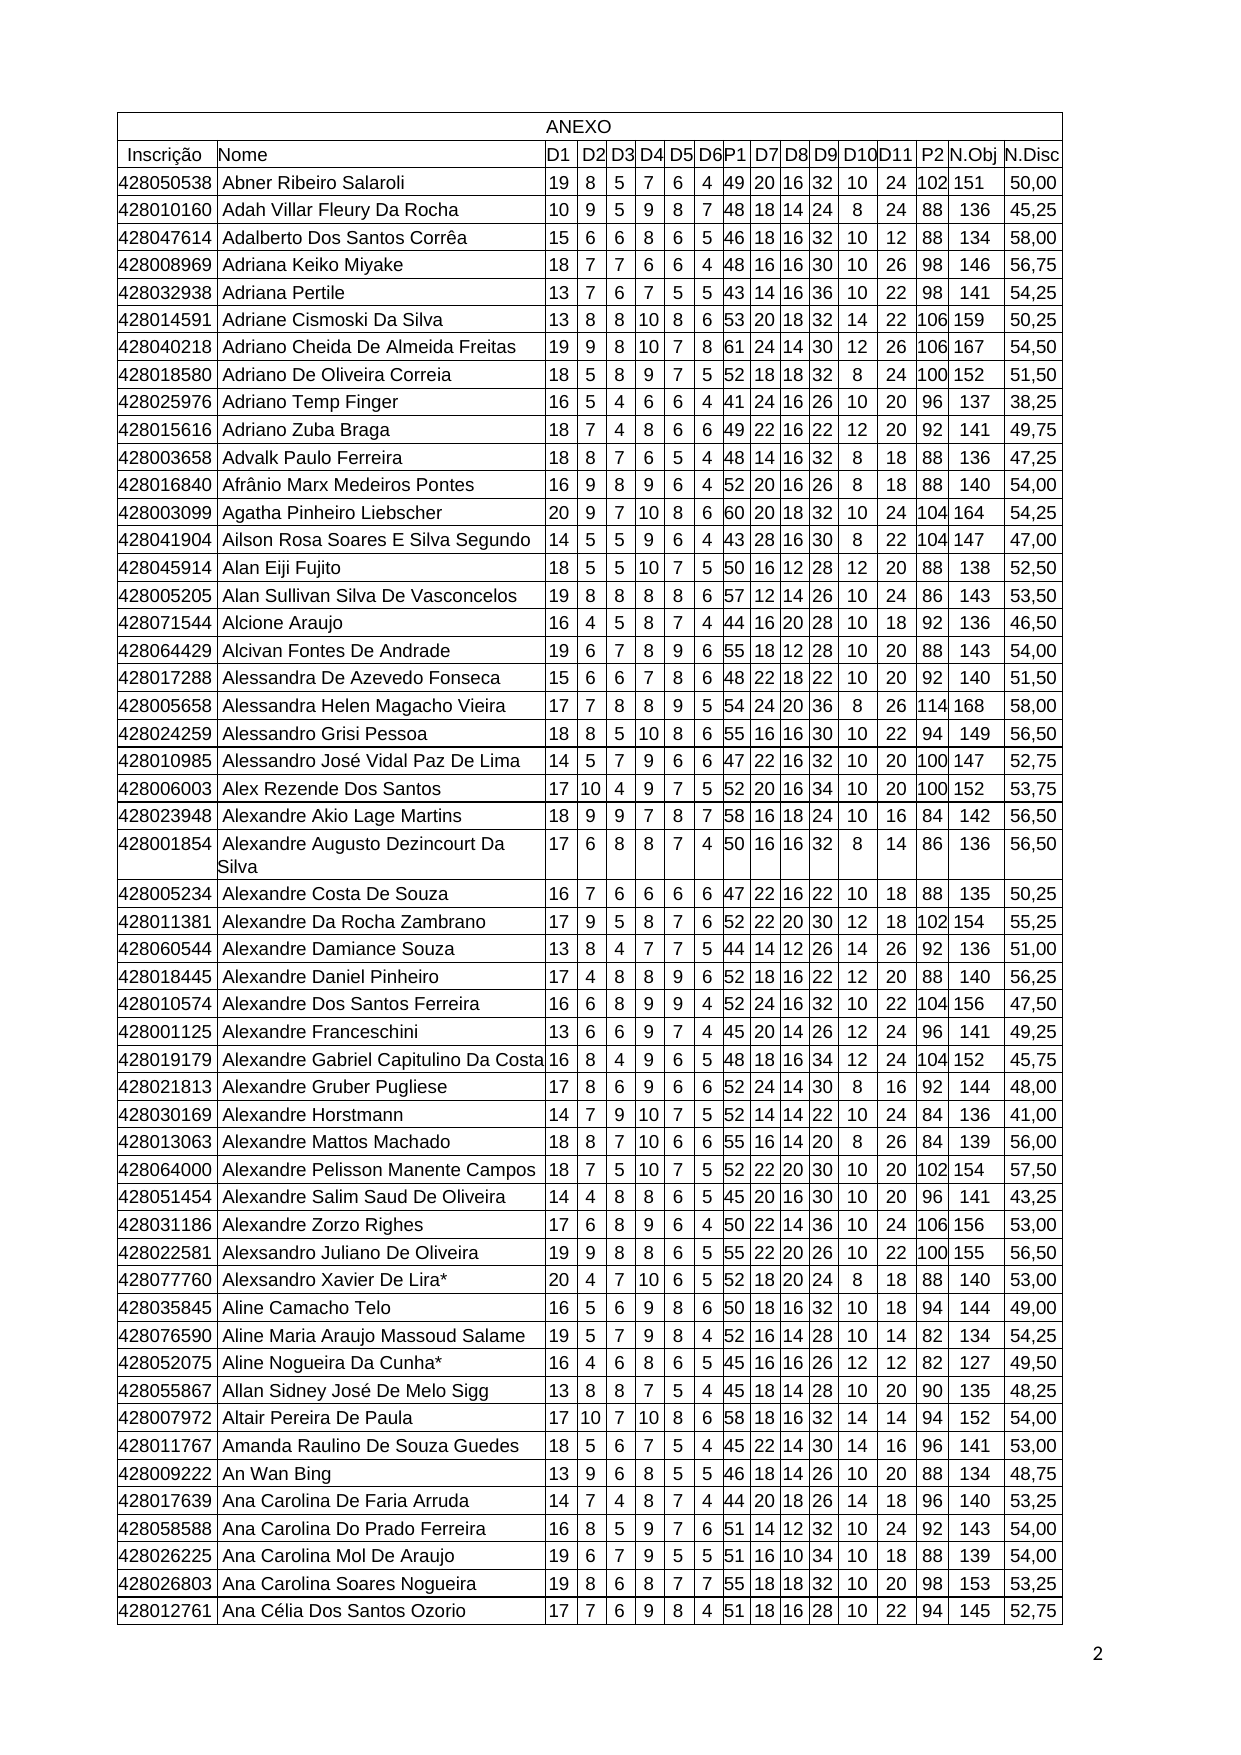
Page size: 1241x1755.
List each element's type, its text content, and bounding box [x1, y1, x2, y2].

table_cell 18 [546, 416, 577, 443]
table_cell Adriano Temp Finger [218, 389, 545, 415]
table_cell 136 [949, 609, 1004, 636]
table_cell 6 [695, 1128, 723, 1155]
table_cell 20 [878, 554, 916, 581]
table_cell 8 [839, 830, 877, 879]
table_cell Alessandra De Azevedo Fonseca [218, 664, 545, 691]
table_cell 4 [607, 416, 635, 443]
table_cell 8 [695, 333, 723, 360]
table_cell 94 [917, 1598, 948, 1624]
table_cell 20 [878, 775, 916, 801]
table_cell 6 [665, 880, 694, 907]
table_cell 88 [917, 1460, 948, 1486]
table_cell 156 [949, 990, 1004, 1017]
table_cell 10 [839, 664, 877, 691]
table_cell 168 [949, 692, 1004, 719]
table_cell 6 [607, 1294, 635, 1321]
table_cell 47 [724, 880, 750, 907]
table_cell 48,75 [1005, 1460, 1062, 1486]
table_cell 8 [665, 306, 694, 332]
table_cell 57 [724, 582, 750, 608]
table_cell 54,00 [1005, 1542, 1062, 1569]
table_cell 140 [949, 963, 1004, 989]
table_cell Advalk Paulo Ferreira [218, 444, 545, 470]
table_cell 7 [636, 1377, 664, 1403]
table_cell Alexandre Gruber Pugliese [218, 1073, 545, 1100]
table_cell 145 [949, 1598, 1004, 1624]
table_cell 8 [578, 1073, 606, 1100]
table_cell 7 [607, 1128, 635, 1155]
table_cell 149 [949, 720, 1004, 746]
table_cell 96 [917, 1018, 948, 1044]
table_cell 4 [695, 1322, 723, 1348]
table_cell 7 [578, 251, 606, 278]
table_cell 152 [949, 1404, 1004, 1431]
table_cell 428010160 [118, 196, 217, 222]
table_cell 58,00 [1005, 692, 1062, 719]
table_cell 102 [917, 1156, 948, 1182]
table_cell 19 [546, 333, 577, 360]
table_cell 18 [781, 1487, 809, 1514]
table_cell 20 [751, 1018, 780, 1044]
table_cell D6 [695, 141, 723, 167]
table_cell 30 [810, 720, 838, 746]
table_cell 88 [917, 554, 948, 581]
table_cell 8 [607, 692, 635, 719]
table_cell 52 [724, 1101, 750, 1127]
table_cell 144 [949, 1294, 1004, 1321]
table_cell 32 [810, 361, 838, 387]
table_cell 92 [917, 1073, 948, 1100]
table_cell 4 [578, 1266, 606, 1293]
table_cell 17 [546, 775, 577, 801]
table_cell 16 [751, 554, 780, 581]
table_cell 6 [665, 526, 694, 553]
table_cell 5 [607, 196, 635, 222]
table_cell 45 [724, 1184, 750, 1210]
table_cell 7 [607, 444, 635, 470]
table_cell 32 [810, 1294, 838, 1321]
table_cell 12 [781, 637, 809, 663]
table_cell 18 [546, 1156, 577, 1182]
table_cell 19 [546, 168, 577, 195]
table_cell 9 [636, 1542, 664, 1569]
table_cell 139 [949, 1542, 1004, 1569]
table_cell 6 [607, 279, 635, 305]
table_cell 20 [878, 1460, 916, 1486]
table_cell 428024259 [118, 720, 217, 746]
table_cell An Wan Bing [218, 1460, 545, 1486]
table_cell Alexandre Da Rocha Zambrano [218, 908, 545, 934]
table_cell 428012761 [118, 1598, 217, 1624]
table_cell 10 [636, 554, 664, 581]
table_cell 18 [878, 1487, 916, 1514]
table_cell 10 [839, 1598, 877, 1624]
table_cell 10 [839, 1156, 877, 1182]
table_cell 5 [607, 908, 635, 934]
table_cell 14 [781, 1377, 809, 1403]
table_cell 52 [724, 963, 750, 989]
table_cell Allan Sidney José De Melo Sigg [218, 1377, 545, 1403]
table_cell 428005205 [118, 582, 217, 608]
table_cell D9 [810, 141, 838, 167]
table_cell 135 [949, 1377, 1004, 1403]
table_cell 4 [695, 1018, 723, 1044]
table_cell 16 [751, 1349, 780, 1376]
table_cell 9 [636, 1018, 664, 1044]
table_cell 88 [917, 880, 948, 907]
table_header ANEXO [546, 113, 1062, 140]
table_cell 53,00 [1005, 1211, 1062, 1238]
table_cell 45 [724, 1018, 750, 1044]
table_cell 5 [578, 554, 606, 581]
table_cell Alexandre Damiance Souza [218, 935, 545, 962]
table_cell 136 [949, 830, 1004, 879]
table_cell 50 [724, 1211, 750, 1238]
table_cell 44 [724, 935, 750, 962]
table_cell 30 [810, 1432, 838, 1458]
table_cell 102 [917, 168, 948, 195]
table_cell 428005658 [118, 692, 217, 719]
table_cell Ailson Rosa Soares E Silva Segundo [218, 526, 545, 553]
table_cell 50,25 [1005, 880, 1062, 907]
table_cell 4 [695, 1487, 723, 1514]
table_cell 12 [878, 224, 916, 250]
table_cell 28 [810, 1377, 838, 1403]
table_cell 136 [949, 444, 1004, 470]
table_cell 88 [917, 444, 948, 470]
table_cell 24 [810, 1266, 838, 1293]
table_cell 26 [878, 935, 916, 962]
table_cell 12 [781, 554, 809, 581]
table_cell 7 [695, 803, 723, 829]
table_cell D3 [607, 141, 635, 167]
table_cell 6 [695, 416, 723, 443]
table_cell 4 [695, 444, 723, 470]
table_cell 16 [751, 720, 780, 746]
table_cell 5 [665, 1460, 694, 1486]
table_cell 152 [949, 775, 1004, 801]
table_cell 22 [810, 880, 838, 907]
table_cell 16 [781, 1294, 809, 1321]
table_cell 52,75 [1005, 748, 1062, 774]
table_header [118, 113, 546, 140]
table_cell 8 [839, 692, 877, 719]
table_cell 7 [665, 1101, 694, 1127]
table_cell 8 [578, 1377, 606, 1403]
table_cell 45 [724, 1377, 750, 1403]
table_cell 8 [665, 664, 694, 691]
table_cell 14 [546, 1101, 577, 1127]
table_cell 7 [665, 908, 694, 934]
table_cell 16 [781, 251, 809, 278]
table_cell 7 [578, 1156, 606, 1182]
table_cell 18 [751, 1404, 780, 1431]
table_cell 102 [917, 908, 948, 934]
table_cell 26 [810, 1460, 838, 1486]
table_cell 30 [810, 1156, 838, 1182]
table_cell 55 [724, 1570, 750, 1596]
table_cell 6 [578, 1211, 606, 1238]
table_cell 8 [636, 224, 664, 250]
table_cell 140 [949, 471, 1004, 498]
table_cell 14 [781, 1460, 809, 1486]
table_cell 5 [578, 389, 606, 415]
table_cell Alexsandro Juliano De Oliveira [218, 1239, 545, 1265]
table_cell 48 [724, 196, 750, 222]
table_cell 8 [578, 720, 606, 746]
table_cell 5 [695, 775, 723, 801]
table_cell 32 [810, 830, 838, 879]
table_cell 14 [781, 1128, 809, 1155]
table_cell 8 [607, 1211, 635, 1238]
table_cell 8 [607, 333, 635, 360]
table_cell 428071544 [118, 609, 217, 636]
table_cell 16 [781, 1184, 809, 1210]
table_cell 9 [636, 990, 664, 1017]
table_cell Alexandre Horstmann [218, 1101, 545, 1127]
table_cell 5 [607, 168, 635, 195]
table_cell 7 [636, 935, 664, 962]
table_cell 20 [751, 471, 780, 498]
table_cell 5 [695, 1046, 723, 1072]
table_cell 14 [751, 279, 780, 305]
table_cell 55 [724, 1128, 750, 1155]
table_cell 9 [665, 963, 694, 989]
table_cell 26 [810, 582, 838, 608]
table_cell D4 [636, 141, 664, 167]
table_cell 10 [839, 990, 877, 1017]
table_cell 24 [878, 582, 916, 608]
table_cell 16 [751, 1542, 780, 1569]
table_cell Ana Carolina Mol De Araujo [218, 1542, 545, 1569]
table_cell 8 [636, 908, 664, 934]
table_cell 22 [810, 416, 838, 443]
table_cell 141 [949, 1184, 1004, 1210]
table_cell 8 [607, 963, 635, 989]
table_cell 134 [949, 224, 1004, 250]
table_cell 12 [839, 963, 877, 989]
table_cell 36 [810, 692, 838, 719]
table_cell 6 [665, 224, 694, 250]
table_cell 4 [695, 1211, 723, 1238]
table_cell 14 [546, 1487, 577, 1514]
table_cell Afrânio Marx Medeiros Pontes [218, 471, 545, 498]
table_cell 10 [636, 1156, 664, 1182]
table_cell 5 [578, 361, 606, 387]
table_cell 18 [781, 361, 809, 387]
table_cell 20 [751, 168, 780, 195]
table_cell 49,50 [1005, 1349, 1062, 1376]
table_cell 53,00 [1005, 1266, 1062, 1293]
table_cell 10 [839, 1294, 877, 1321]
table_cell 7 [636, 1432, 664, 1458]
table_cell 16 [751, 830, 780, 879]
table_cell 51,50 [1005, 664, 1062, 691]
table_cell 52,50 [1005, 554, 1062, 581]
table_cell 6 [695, 880, 723, 907]
table_cell 52 [724, 1322, 750, 1348]
table_cell 8 [839, 1128, 877, 1155]
table_cell 8 [839, 526, 877, 553]
table_cell 147 [949, 748, 1004, 774]
table_cell 6 [607, 1073, 635, 1100]
table_cell 154 [949, 908, 1004, 934]
table_cell 18 [878, 908, 916, 934]
table_cell 6 [607, 880, 635, 907]
table_cell 10 [636, 499, 664, 525]
table_cell 8 [578, 1570, 606, 1596]
table_cell 24 [751, 389, 780, 415]
table_cell Alexandre Costa De Souza [218, 880, 545, 907]
table_cell 20 [781, 609, 809, 636]
table_cell 86 [917, 830, 948, 879]
table_cell 82 [917, 1322, 948, 1348]
table_cell 8 [636, 609, 664, 636]
table_cell 34 [810, 1046, 838, 1072]
table_cell 6 [695, 1073, 723, 1100]
table_cell 428008969 [118, 251, 217, 278]
table_cell 96 [917, 1432, 948, 1458]
table_cell 6 [695, 306, 723, 332]
table_cell 12 [839, 1046, 877, 1072]
table_cell 16 [546, 389, 577, 415]
table_cell 5 [665, 444, 694, 470]
table_cell 428051454 [118, 1184, 217, 1210]
table_cell 26 [810, 1487, 838, 1514]
table_cell 8 [839, 361, 877, 387]
table_cell 7 [665, 1515, 694, 1541]
table_cell 24 [878, 1101, 916, 1127]
table_cell 54,50 [1005, 333, 1062, 360]
table_cell 6 [665, 168, 694, 195]
table_cell Alessandro José Vidal Paz De Lima [218, 748, 545, 774]
table_cell 18 [878, 880, 916, 907]
table_cell 5 [695, 554, 723, 581]
table_cell 22 [751, 908, 780, 934]
table_cell 10 [839, 803, 877, 829]
table_cell 51,00 [1005, 935, 1062, 962]
table_cell 127 [949, 1349, 1004, 1376]
table_cell 22 [878, 1239, 916, 1265]
table_cell 16 [781, 748, 809, 774]
table_cell 146 [949, 251, 1004, 278]
table_cell 56,50 [1005, 830, 1062, 879]
table_cell 16 [878, 1073, 916, 1100]
table_cell 52 [724, 1073, 750, 1100]
table_cell 20 [878, 389, 916, 415]
table_cell 14 [839, 1487, 877, 1514]
table_cell 18 [781, 306, 809, 332]
table_cell 44 [724, 1487, 750, 1514]
table_cell 141 [949, 1018, 1004, 1044]
table_cell Amanda Raulino De Souza Guedes [218, 1432, 545, 1458]
table_cell 26 [878, 1128, 916, 1155]
table_cell 6 [665, 1184, 694, 1210]
table_cell 24 [878, 168, 916, 195]
table_cell 18 [751, 1046, 780, 1072]
table_cell 7 [665, 1570, 694, 1596]
table_cell 18 [751, 1294, 780, 1321]
table_cell 82 [917, 1349, 948, 1376]
table_cell Adriana Keiko Miyake [218, 251, 545, 278]
table_cell 22 [751, 748, 780, 774]
table_cell 6 [695, 499, 723, 525]
table_cell 4 [695, 1377, 723, 1403]
table_cell 428050538 [118, 168, 217, 195]
table_cell 4 [695, 471, 723, 498]
table_cell 428077760 [118, 1266, 217, 1293]
table_cell 5 [578, 526, 606, 553]
table_cell 9 [665, 692, 694, 719]
table_cell Alexandre Dos Santos Ferreira [218, 990, 545, 1017]
table_cell 428047614 [118, 224, 217, 250]
table_cell 14 [781, 1432, 809, 1458]
table_cell 46,50 [1005, 609, 1062, 636]
table_cell 18 [878, 1294, 916, 1321]
table_cell 7 [607, 637, 635, 663]
table_cell 16 [781, 1349, 809, 1376]
table_cell 5 [665, 1542, 694, 1569]
table_cell 20 [878, 664, 916, 691]
table_cell 4 [695, 389, 723, 415]
table_cell 6 [665, 748, 694, 774]
table_cell D1 [546, 141, 577, 167]
table_cell Altair Pereira De Paula [218, 1404, 545, 1431]
table_cell 6 [665, 1073, 694, 1100]
table_cell Alexandre Gabriel Capitulino Da Costa [218, 1046, 545, 1072]
table_cell 48 [724, 251, 750, 278]
table_cell 7 [665, 1156, 694, 1182]
table_cell 22 [751, 1211, 780, 1238]
table_cell 12 [878, 1349, 916, 1376]
table_cell 7 [578, 1101, 606, 1127]
table_cell 54,00 [1005, 637, 1062, 663]
table_cell 50 [724, 830, 750, 879]
table_cell 30 [810, 333, 838, 360]
table_cell 5 [695, 1101, 723, 1127]
table_cell 18 [781, 1570, 809, 1596]
table_cell 30 [810, 1073, 838, 1100]
table_cell 152 [949, 361, 1004, 387]
table_cell 13 [546, 306, 577, 332]
table_cell 10 [636, 306, 664, 332]
table_cell 6 [665, 1046, 694, 1072]
table_cell 20 [878, 963, 916, 989]
table_cell 8 [665, 196, 694, 222]
table_cell 51,50 [1005, 361, 1062, 387]
table_cell 5 [607, 609, 635, 636]
table_cell 55,25 [1005, 908, 1062, 934]
table_cell 17 [546, 1404, 577, 1431]
table_cell 8 [636, 1487, 664, 1514]
table_cell 18 [878, 609, 916, 636]
table_cell 16 [781, 830, 809, 879]
table_cell D11 [878, 141, 916, 167]
table_cell 428013063 [118, 1128, 217, 1155]
table_cell 10 [578, 1404, 606, 1431]
table_cell 88 [917, 196, 948, 222]
table_cell 48,25 [1005, 1377, 1062, 1403]
table_cell 53,25 [1005, 1487, 1062, 1514]
table_cell 14 [546, 748, 577, 774]
table_cell 16 [751, 609, 780, 636]
table_cell 14 [839, 306, 877, 332]
table_cell 51 [724, 1598, 750, 1624]
table_cell 4 [695, 168, 723, 195]
table_cell 7 [636, 664, 664, 691]
table_cell 90 [917, 1377, 948, 1403]
table_cell D7 [751, 141, 780, 167]
table_cell 8 [578, 1515, 606, 1541]
table_cell 6 [665, 1349, 694, 1376]
table_cell 18 [878, 1266, 916, 1293]
table_cell 8 [839, 1266, 877, 1293]
table_cell 6 [695, 963, 723, 989]
table_cell 52 [724, 1266, 750, 1293]
table_cell 92 [917, 1515, 948, 1541]
table_cell 10 [839, 720, 877, 746]
table_cell 22 [810, 664, 838, 691]
table_cell 114 [917, 692, 948, 719]
table_cell 8 [636, 1239, 664, 1265]
table_cell 28 [810, 1322, 838, 1348]
table_cell 6 [665, 1266, 694, 1293]
table_cell 20 [878, 637, 916, 663]
table_cell 92 [917, 935, 948, 962]
table_cell 14 [781, 582, 809, 608]
table_cell 24 [810, 196, 838, 222]
table_cell Aline Camacho Telo [218, 1294, 545, 1321]
table_cell 45,25 [1005, 196, 1062, 222]
table_cell 5 [578, 1322, 606, 1348]
table_cell D2 [578, 141, 606, 167]
table_cell 14 [781, 1073, 809, 1100]
table_cell 18 [878, 471, 916, 498]
table_cell 16 [878, 803, 916, 829]
table_cell Adalberto Dos Santos Corrêa [218, 224, 545, 250]
table_cell 10 [781, 1542, 809, 1569]
table_cell 32 [810, 168, 838, 195]
table_cell 18 [546, 1128, 577, 1155]
table_cell 88 [917, 224, 948, 250]
table_cell 20 [546, 1266, 577, 1293]
table_cell 54,00 [1005, 471, 1062, 498]
table_cell 41,00 [1005, 1101, 1062, 1127]
table_cell 20 [546, 499, 577, 525]
table_cell 143 [949, 637, 1004, 663]
table_cell 26 [878, 333, 916, 360]
table_cell Abner Ribeiro Salaroli [218, 168, 545, 195]
table_cell 16 [751, 1322, 780, 1348]
table_cell 9 [636, 1073, 664, 1100]
table_cell 141 [949, 279, 1004, 305]
table_cell 45 [724, 1349, 750, 1376]
table_cell 4 [607, 935, 635, 962]
table_cell 143 [949, 582, 1004, 608]
table_cell 98 [917, 279, 948, 305]
table_cell 18 [751, 361, 780, 387]
table_cell 50 [724, 1294, 750, 1321]
table_cell 43 [724, 279, 750, 305]
table_cell Alex Rezende Dos Santos [218, 775, 545, 801]
table_cell Alexandre Daniel Pinheiro [218, 963, 545, 989]
table_cell 6 [607, 224, 635, 250]
table_cell 153 [949, 1570, 1004, 1596]
table_cell 4 [607, 775, 635, 801]
table_cell 428026803 [118, 1570, 217, 1596]
table_cell 428017288 [118, 664, 217, 691]
table_cell 9 [578, 471, 606, 498]
table_cell 7 [578, 416, 606, 443]
table_cell 17 [546, 830, 577, 879]
table_cell Aline Maria Araujo Massoud Salame [218, 1322, 545, 1348]
table_cell Ana Carolina Do Prado Ferreira [218, 1515, 545, 1541]
table_cell 4 [695, 1432, 723, 1458]
table_cell 428031186 [118, 1211, 217, 1238]
table_cell 8 [607, 1184, 635, 1210]
table_cell 10 [636, 1128, 664, 1155]
table_cell 106 [917, 333, 948, 360]
table_cell 8 [636, 637, 664, 663]
table_cell 8 [607, 471, 635, 498]
table_cell 16 [781, 444, 809, 470]
table_cell 24 [751, 692, 780, 719]
table_cell 52 [724, 775, 750, 801]
table_cell 8 [665, 1404, 694, 1431]
table_cell Alcione Araujo [218, 609, 545, 636]
table_cell 5 [607, 554, 635, 581]
table_cell 428076590 [118, 1322, 217, 1348]
table_cell 26 [810, 1018, 838, 1044]
table_cell 7 [578, 1598, 606, 1624]
table_cell 5 [607, 526, 635, 553]
table_cell 13 [546, 1460, 577, 1486]
table_cell 8 [636, 1184, 664, 1210]
table_cell 6 [695, 582, 723, 608]
table_cell 8 [607, 1377, 635, 1403]
table_cell 14 [781, 1211, 809, 1238]
table_cell 18 [751, 637, 780, 663]
table_cell 8 [636, 1570, 664, 1596]
table_cell 18 [546, 554, 577, 581]
table_cell 10 [839, 389, 877, 415]
table_cell 28 [810, 637, 838, 663]
table_cell 5 [578, 1294, 606, 1321]
table_cell 14 [781, 196, 809, 222]
table_cell 7 [665, 361, 694, 387]
table_cell 18 [751, 963, 780, 989]
table_cell 10 [839, 1570, 877, 1596]
table_cell 6 [695, 720, 723, 746]
table_cell 7 [607, 499, 635, 525]
table_cell 16 [781, 416, 809, 443]
table_cell 16 [546, 880, 577, 907]
table_cell 17 [546, 908, 577, 934]
table_cell 10 [839, 775, 877, 801]
table_cell 55 [724, 720, 750, 746]
table_cell 151 [949, 168, 1004, 195]
table_cell 47,00 [1005, 526, 1062, 553]
table_cell 428003658 [118, 444, 217, 470]
table_cell 9 [636, 526, 664, 553]
table_cell 45 [724, 1432, 750, 1458]
table_cell 12 [839, 554, 877, 581]
table_cell 26 [810, 1239, 838, 1265]
table_cell 92 [917, 664, 948, 691]
table_cell 22 [751, 1156, 780, 1182]
table_cell 5 [695, 224, 723, 250]
table_cell 6 [665, 389, 694, 415]
table_cell 7 [665, 333, 694, 360]
table_cell 20 [751, 306, 780, 332]
table_cell 19 [546, 1322, 577, 1348]
table_cell 5 [665, 279, 694, 305]
table_cell 56,50 [1005, 1239, 1062, 1265]
table_cell 7 [665, 775, 694, 801]
table_cell 6 [695, 1515, 723, 1541]
table_cell Adriano Cheida De Almeida Freitas [218, 333, 545, 360]
table_cell 45,75 [1005, 1046, 1062, 1072]
table_cell Adriano De Oliveira Correia [218, 361, 545, 387]
table_cell 13 [546, 1018, 577, 1044]
table_cell 428041904 [118, 526, 217, 553]
table_cell Alexsandro Xavier De Lira* [218, 1266, 545, 1293]
table_cell 5 [695, 279, 723, 305]
table_cell 60 [724, 499, 750, 525]
table_cell 17 [546, 1073, 577, 1100]
table_cell 5 [695, 935, 723, 962]
table_cell 8 [839, 471, 877, 498]
table_cell 140 [949, 1266, 1004, 1293]
table_cell 100 [917, 1239, 948, 1265]
table_cell 8 [665, 1598, 694, 1624]
table_cell 14 [781, 1018, 809, 1044]
table_cell 8 [636, 1349, 664, 1376]
table_cell 428003099 [118, 499, 217, 525]
table_cell 32 [810, 990, 838, 1017]
table_cell 428060544 [118, 935, 217, 962]
table_cell 20 [878, 1156, 916, 1182]
table_cell 52 [724, 908, 750, 934]
table_cell 32 [810, 748, 838, 774]
table_cell 6 [607, 1460, 635, 1486]
table_cell 8 [607, 306, 635, 332]
table_cell 10 [839, 1211, 877, 1238]
table_cell 13 [546, 279, 577, 305]
table_cell 156 [949, 1211, 1004, 1238]
table_cell Alan Sullivan Silva De Vasconcelos [218, 582, 545, 608]
table_cell P2 [917, 141, 948, 167]
table_cell 4 [695, 830, 723, 879]
table_cell 428064000 [118, 1156, 217, 1182]
table_cell 6 [578, 637, 606, 663]
table_cell 14 [781, 333, 809, 360]
table_cell 428011767 [118, 1432, 217, 1458]
table_cell 24 [878, 1211, 916, 1238]
table_cell 6 [665, 416, 694, 443]
table_cell 154 [949, 1156, 1004, 1182]
table_cell 50,25 [1005, 306, 1062, 332]
table_cell 428025976 [118, 389, 217, 415]
table_cell 428014591 [118, 306, 217, 332]
table_cell 6 [695, 664, 723, 691]
table_cell 8 [636, 416, 664, 443]
table_cell 4 [607, 1487, 635, 1514]
table_cell 16 [546, 1349, 577, 1376]
table_cell 18 [546, 361, 577, 387]
table_cell 18 [878, 444, 916, 470]
table_cell 32 [810, 1404, 838, 1431]
table_cell 52 [724, 1156, 750, 1182]
table_cell 10 [636, 720, 664, 746]
table_cell 14 [839, 935, 877, 962]
table_cell 428021813 [118, 1073, 217, 1100]
table_cell 4 [607, 389, 635, 415]
table_cell 56,50 [1005, 720, 1062, 746]
table_cell 104 [917, 1046, 948, 1072]
table_cell 10 [636, 1101, 664, 1127]
table_cell 10 [546, 196, 577, 222]
table_cell 28 [810, 554, 838, 581]
table_cell 96 [917, 1184, 948, 1210]
table_cell 428011381 [118, 908, 217, 934]
table_cell 428055867 [118, 1377, 217, 1403]
table_cell 18 [751, 196, 780, 222]
table_cell 88 [917, 637, 948, 663]
table_cell 54 [724, 692, 750, 719]
table_cell 5 [695, 1266, 723, 1293]
table_cell 5 [578, 748, 606, 774]
table_cell 9 [636, 471, 664, 498]
table_cell 5 [607, 720, 635, 746]
table_cell 5 [695, 1542, 723, 1569]
table_cell 16 [781, 389, 809, 415]
table_cell 6 [665, 471, 694, 498]
table_cell 84 [917, 1128, 948, 1155]
table_cell 20 [878, 1570, 916, 1596]
table_cell 6 [665, 1211, 694, 1238]
table_cell 24 [878, 1515, 916, 1541]
table_cell 26 [878, 692, 916, 719]
table_cell 18 [751, 1460, 780, 1486]
table_cell 8 [578, 306, 606, 332]
table_cell 428016840 [118, 471, 217, 498]
table_cell 16 [781, 224, 809, 250]
table_cell 10 [839, 1184, 877, 1210]
table_cell 53 [724, 306, 750, 332]
table_cell 10 [839, 251, 877, 278]
table_cell 15 [546, 224, 577, 250]
table_cell 19 [546, 637, 577, 663]
table_cell 5 [607, 1515, 635, 1541]
table_cell 9 [636, 361, 664, 387]
table_cell 16 [781, 1046, 809, 1072]
table_cell 58 [724, 1404, 750, 1431]
table_cell 10 [839, 637, 877, 663]
table_cell 6 [665, 251, 694, 278]
table_cell 6 [607, 664, 635, 691]
table_cell 7 [607, 1542, 635, 1569]
table_cell 8 [839, 1073, 877, 1100]
table_cell 44 [724, 609, 750, 636]
table_cell 86 [917, 582, 948, 608]
table_cell 58 [724, 803, 750, 829]
table_cell 10 [839, 1542, 877, 1569]
table_cell 54,00 [1005, 1515, 1062, 1541]
table_cell 18 [751, 224, 780, 250]
table_cell 22 [878, 720, 916, 746]
table_cell 7 [665, 830, 694, 879]
table_cell 5 [695, 361, 723, 387]
table_cell 53,25 [1005, 1570, 1062, 1596]
table_cell 22 [810, 963, 838, 989]
table_cell 4 [578, 1184, 606, 1210]
table_cell Alexandre Pelisson Manente Campos [218, 1156, 545, 1182]
table_cell 9 [607, 1101, 635, 1127]
table_cell 16 [878, 1432, 916, 1458]
table_cell 26 [810, 935, 838, 962]
table_cell 5 [695, 692, 723, 719]
table_cell 8 [607, 582, 635, 608]
table_cell 4 [578, 609, 606, 636]
table_cell 9 [636, 1211, 664, 1238]
table_cell 56,00 [1005, 1128, 1062, 1155]
table_cell 6 [665, 1239, 694, 1265]
table_cell 18 [546, 444, 577, 470]
table_cell 32 [810, 444, 838, 470]
table_cell Adriane Cismoski Da Silva [218, 306, 545, 332]
table_cell 26 [810, 389, 838, 415]
table_cell 10 [839, 1515, 877, 1541]
table_cell 50 [724, 554, 750, 581]
table_cell 22 [751, 880, 780, 907]
table_cell 5 [695, 1349, 723, 1376]
table_cell 100 [917, 361, 948, 387]
table_cell 428032938 [118, 279, 217, 305]
table_cell 9 [578, 333, 606, 360]
table_cell Ana Carolina Soares Nogueira [218, 1570, 545, 1596]
table_cell 28 [810, 1598, 838, 1624]
table_cell 18 [546, 720, 577, 746]
table_cell 9 [636, 748, 664, 774]
table_cell 94 [917, 720, 948, 746]
table_cell 16 [546, 609, 577, 636]
table_cell 10 [636, 1266, 664, 1293]
table_cell 53,50 [1005, 582, 1062, 608]
table_cell 8 [839, 196, 877, 222]
table_cell 20 [878, 748, 916, 774]
table_cell 47 [724, 748, 750, 774]
table_cell 14 [546, 1184, 577, 1210]
table_cell 18 [781, 664, 809, 691]
table_cell 4 [695, 526, 723, 553]
table_cell 147 [949, 526, 1004, 553]
table_cell 4 [578, 1349, 606, 1376]
table_cell 16 [781, 279, 809, 305]
table_cell 8 [665, 1294, 694, 1321]
table_cell 24 [878, 196, 916, 222]
table_cell 56,25 [1005, 963, 1062, 989]
table_cell 159 [949, 306, 1004, 332]
table_cell Adriano Zuba Braga [218, 416, 545, 443]
table_cell 14 [751, 1515, 780, 1541]
table_cell 8 [665, 803, 694, 829]
table_cell 24 [751, 1073, 780, 1100]
table_cell 428045914 [118, 554, 217, 581]
table_cell 41 [724, 389, 750, 415]
table_cell 18 [781, 499, 809, 525]
table_cell 8 [578, 935, 606, 962]
table_cell 106 [917, 306, 948, 332]
table_cell 100 [917, 775, 948, 801]
table_cell 8 [578, 168, 606, 195]
table_cell 4 [695, 609, 723, 636]
table_cell 8 [665, 582, 694, 608]
table_cell N.Disc [1005, 141, 1062, 167]
table_cell 36 [810, 1211, 838, 1238]
table_cell 12 [839, 1349, 877, 1376]
table_cell 94 [917, 1404, 948, 1431]
table_cell 14 [839, 1432, 877, 1458]
table_cell 20 [751, 775, 780, 801]
table_cell 16 [546, 471, 577, 498]
table_cell 428015616 [118, 416, 217, 443]
table_cell 428009222 [118, 1460, 217, 1486]
table_cell 94 [917, 1294, 948, 1321]
table_cell 155 [949, 1239, 1004, 1265]
table_cell 18 [546, 1432, 577, 1458]
table_cell 10 [636, 333, 664, 360]
table_cell 18 [751, 1266, 780, 1293]
table_cell 428030169 [118, 1101, 217, 1127]
table_cell 428007972 [118, 1404, 217, 1431]
table_cell 19 [546, 1542, 577, 1569]
table_cell 46 [724, 224, 750, 250]
table_cell 5 [695, 1184, 723, 1210]
table_cell 10 [839, 1239, 877, 1265]
table_cell 20 [751, 1184, 780, 1210]
table_cell 9 [636, 196, 664, 222]
table_cell 8 [578, 582, 606, 608]
table_cell 10 [839, 1460, 877, 1486]
table_cell 49,75 [1005, 416, 1062, 443]
table_cell 104 [917, 990, 948, 1017]
table_cell 20 [781, 908, 809, 934]
table_cell 12 [839, 1018, 877, 1044]
table_cell 7 [578, 692, 606, 719]
table_cell 7 [636, 803, 664, 829]
table_cell 43 [724, 526, 750, 553]
table_cell 8 [636, 582, 664, 608]
table_cell 14 [878, 1404, 916, 1431]
table_cell 26 [810, 1349, 838, 1376]
table_cell Alexandre Augusto Dezincourt Da Silva [218, 830, 545, 879]
table_cell 9 [665, 990, 694, 1017]
table_cell 30 [810, 1184, 838, 1210]
table_cell 22 [810, 1101, 838, 1127]
table_cell 88 [917, 963, 948, 989]
table_cell D10 [839, 141, 877, 167]
table_cell 9 [578, 196, 606, 222]
table_cell 30 [810, 526, 838, 553]
table_cell 9 [578, 1239, 606, 1265]
table_cell 22 [751, 1239, 780, 1265]
table_cell 12 [751, 582, 780, 608]
table_cell Alexandre Franceschini [218, 1018, 545, 1044]
table_cell 36 [810, 279, 838, 305]
table_cell 51 [724, 1515, 750, 1541]
table_cell 24 [878, 499, 916, 525]
table_cell 56,75 [1005, 251, 1062, 278]
table_cell 10 [839, 279, 877, 305]
table_cell 7 [665, 935, 694, 962]
table_cell 7 [665, 554, 694, 581]
table_cell 9 [636, 1322, 664, 1348]
table_cell 7 [695, 196, 723, 222]
table_cell 20 [751, 1487, 780, 1514]
table_cell 18 [751, 1598, 780, 1624]
table_cell 8 [636, 830, 664, 879]
table_cell Alessandra Helen Magacho Vieira [218, 692, 545, 719]
table_cell 14 [878, 1322, 916, 1348]
table_cell 38,25 [1005, 389, 1062, 415]
table_cell 22 [878, 306, 916, 332]
table_cell 88 [917, 1542, 948, 1569]
table_cell 12 [781, 1515, 809, 1541]
table_cell 53,00 [1005, 1432, 1062, 1458]
table_cell 137 [949, 389, 1004, 415]
table_cell 428026225 [118, 1542, 217, 1569]
table_cell 24 [810, 803, 838, 829]
table_cell 164 [949, 499, 1004, 525]
table_cell 8 [636, 1460, 664, 1486]
table_cell 14 [751, 935, 780, 962]
table_cell 15 [546, 664, 577, 691]
table_cell Alessandro Grisi Pessoa [218, 720, 545, 746]
table_cell 84 [917, 1101, 948, 1127]
table_cell 24 [751, 990, 780, 1017]
table_cell 20 [878, 416, 916, 443]
table_cell 9 [607, 803, 635, 829]
table_cell 136 [949, 196, 1004, 222]
table_cell 7 [607, 1322, 635, 1348]
table_cell 428005234 [118, 880, 217, 907]
table_cell 16 [751, 803, 780, 829]
table_cell D8 [781, 141, 809, 167]
table_cell 428035845 [118, 1294, 217, 1321]
table_cell 6 [607, 1432, 635, 1458]
table_cell 8 [578, 1046, 606, 1072]
table_cell 10 [839, 1322, 877, 1348]
table_cell 138 [949, 554, 1004, 581]
table_cell 134 [949, 1322, 1004, 1348]
table_cell 8 [607, 990, 635, 1017]
table_cell 6 [695, 908, 723, 934]
table_cell 4 [695, 990, 723, 1017]
table_cell P1 [724, 141, 750, 167]
table_cell 48 [724, 444, 750, 470]
table_cell 16 [781, 775, 809, 801]
table_cell 22 [878, 1598, 916, 1624]
table_cell Adriana Pertile [218, 279, 545, 305]
table_cell 8 [665, 1322, 694, 1348]
table_cell 55 [724, 637, 750, 663]
table_cell 141 [949, 416, 1004, 443]
table_cell Ana Célia Dos Santos Ozorio [218, 1598, 545, 1624]
table_cell 6 [636, 444, 664, 470]
table_cell 14 [546, 526, 577, 553]
table_cell 7 [578, 279, 606, 305]
table_cell 49 [724, 416, 750, 443]
table_cell 13 [546, 935, 577, 962]
table_cell 54,25 [1005, 279, 1062, 305]
table_cell 22 [751, 664, 780, 691]
table_cell 7 [665, 1018, 694, 1044]
table_cell 428018445 [118, 963, 217, 989]
table_cell Alexandre Akio Lage Martins [218, 803, 545, 829]
table_cell Alexandre Salim Saud De Oliveira [218, 1184, 545, 1210]
table_cell 10 [578, 775, 606, 801]
table_cell 14 [751, 1101, 780, 1127]
table_cell 24 [878, 361, 916, 387]
table_cell Alan Eiji Fujito [218, 554, 545, 581]
table_cell 7 [636, 279, 664, 305]
table_cell 56,50 [1005, 803, 1062, 829]
table_cell 22 [878, 990, 916, 1017]
table_cell 20 [781, 1239, 809, 1265]
table_cell 5 [695, 1460, 723, 1486]
table_cell 14 [839, 1404, 877, 1431]
table_cell 140 [949, 664, 1004, 691]
table_cell 14 [781, 1322, 809, 1348]
table_cell 48 [724, 664, 750, 691]
table_cell 14 [751, 444, 780, 470]
table_cell 53,75 [1005, 775, 1062, 801]
table_cell 428040218 [118, 333, 217, 360]
table_cell 6 [578, 224, 606, 250]
table_cell 16 [546, 1294, 577, 1321]
table_cell 50,00 [1005, 168, 1062, 195]
table_cell 9 [578, 499, 606, 525]
table_cell 20 [878, 1184, 916, 1210]
table_cell 428001854 [118, 830, 217, 879]
table_cell 104 [917, 499, 948, 525]
table_cell 428058588 [118, 1515, 217, 1541]
table_cell 16 [781, 990, 809, 1017]
table_cell 16 [751, 251, 780, 278]
table_cell 5 [578, 1432, 606, 1458]
table_cell 17 [546, 1598, 577, 1624]
table_cell 55 [724, 1239, 750, 1265]
table_cell 20 [878, 1377, 916, 1403]
table_cell 6 [636, 880, 664, 907]
table_cell 54,25 [1005, 1322, 1062, 1348]
table_cell 8 [607, 1239, 635, 1265]
table_cell 6 [578, 990, 606, 1017]
table_cell 428018580 [118, 361, 217, 387]
table_cell 32 [810, 1515, 838, 1541]
table_cell Aline Nogueira Da Cunha* [218, 1349, 545, 1376]
table_cell 16 [781, 720, 809, 746]
table_cell 4 [607, 1046, 635, 1072]
table_cell 9 [636, 1515, 664, 1541]
table_cell 48,00 [1005, 1073, 1062, 1100]
table_cell 26 [810, 471, 838, 498]
table_cell 6 [636, 251, 664, 278]
table_cell 140 [949, 1487, 1004, 1514]
table_cell 5 [607, 1156, 635, 1182]
table_cell 17 [546, 692, 577, 719]
table_cell 10 [839, 582, 877, 608]
table_cell 136 [949, 935, 1004, 962]
table_cell 20 [751, 499, 780, 525]
table_cell 49,00 [1005, 1294, 1062, 1321]
table_cell 52 [724, 361, 750, 387]
table_cell 20 [781, 1266, 809, 1293]
table_cell 6 [607, 1598, 635, 1624]
table_cell Inscrição [118, 141, 217, 167]
table_cell 10 [839, 168, 877, 195]
table_cell 19 [546, 1570, 577, 1596]
table_cell 7 [636, 168, 664, 195]
table_cell 96 [917, 1487, 948, 1514]
table_cell 48 [724, 1046, 750, 1072]
table_cell 135 [949, 880, 1004, 907]
table_cell 6 [695, 748, 723, 774]
table_cell 12 [839, 333, 877, 360]
table_cell 18 [546, 251, 577, 278]
table_cell 4 [695, 1598, 723, 1624]
table_cell 144 [949, 1073, 1004, 1100]
table_cell 106 [917, 1211, 948, 1238]
table_cell 10 [839, 224, 877, 250]
table_cell 428064429 [118, 637, 217, 663]
table_cell 5 [665, 1377, 694, 1403]
table_cell 52,75 [1005, 1598, 1062, 1624]
table_cell 30 [810, 908, 838, 934]
table_cell 7 [665, 609, 694, 636]
table_cell 32 [810, 499, 838, 525]
table_cell 141 [949, 1432, 1004, 1458]
table_cell 24 [878, 1018, 916, 1044]
table_cell 104 [917, 526, 948, 553]
table_cell 18 [878, 1542, 916, 1569]
table_cell 7 [607, 748, 635, 774]
table_cell 8 [636, 963, 664, 989]
table_cell 16 [781, 1598, 809, 1624]
table_cell 61 [724, 333, 750, 360]
table_cell 5 [695, 1156, 723, 1182]
table_cell 19 [546, 582, 577, 608]
table_cell 10 [839, 880, 877, 907]
table_cell 20 [810, 1128, 838, 1155]
table_cell 143 [949, 1515, 1004, 1541]
table_cell 4 [695, 251, 723, 278]
table_cell 8 [607, 830, 635, 879]
table_cell 6 [578, 1542, 606, 1569]
table_cell 22 [751, 1432, 780, 1458]
table_cell 134 [949, 1460, 1004, 1486]
table_cell Alexandre Mattos Machado [218, 1128, 545, 1155]
table_cell 8 [607, 361, 635, 387]
table_cell 17 [546, 963, 577, 989]
table_cell 9 [636, 1598, 664, 1624]
table_cell 8 [665, 720, 694, 746]
table_cell 5 [665, 1432, 694, 1458]
table_cell Adah Villar Fleury Da Rocha [218, 196, 545, 222]
table_cell 428019179 [118, 1046, 217, 1072]
table_cell N.Obj [949, 141, 1004, 167]
table_cell 6 [607, 1570, 635, 1596]
table_cell 139 [949, 1128, 1004, 1155]
table_cell 10 [839, 748, 877, 774]
table_cell 14 [878, 830, 916, 879]
table_cell 6 [665, 1128, 694, 1155]
table_cell 10 [839, 1101, 877, 1127]
table_cell 22 [878, 279, 916, 305]
table_cell 46 [724, 1460, 750, 1486]
table_cell 16 [546, 990, 577, 1017]
table_cell 142 [949, 803, 1004, 829]
table_cell 428023948 [118, 803, 217, 829]
table_cell 84 [917, 803, 948, 829]
table_cell 428022581 [118, 1239, 217, 1265]
table_cell 152 [949, 1046, 1004, 1072]
table_cell Nome [218, 141, 545, 167]
table_cell 43,25 [1005, 1184, 1062, 1210]
table_cell 428006003 [118, 775, 217, 801]
table_cell 98 [917, 1570, 948, 1596]
table_cell 6 [695, 1294, 723, 1321]
table_cell 54,25 [1005, 499, 1062, 525]
table_cell 28 [751, 526, 780, 553]
table_cell 13 [546, 1377, 577, 1403]
table_cell D5 [665, 141, 694, 167]
table_cell 7 [578, 1487, 606, 1514]
table_cell 7 [607, 1266, 635, 1293]
table_cell 5 [695, 1239, 723, 1265]
table_cell 28 [810, 609, 838, 636]
table_cell 88 [917, 471, 948, 498]
table_cell 16 [781, 880, 809, 907]
table_cell Ana Carolina De Faria Arruda [218, 1487, 545, 1514]
table_cell 428052075 [118, 1349, 217, 1376]
table_cell 24 [751, 333, 780, 360]
table_cell 58,00 [1005, 224, 1062, 250]
table_cell 18 [781, 803, 809, 829]
table_cell 12 [781, 935, 809, 962]
table_cell 32 [810, 306, 838, 332]
table_cell 22 [878, 526, 916, 553]
table_cell 16 [546, 1515, 577, 1541]
table_cell 9 [578, 908, 606, 934]
table_cell 14 [781, 1101, 809, 1127]
table_cell 16 [781, 526, 809, 553]
table_cell 6 [578, 830, 606, 879]
table_cell 10 [839, 1377, 877, 1403]
table_cell 12 [839, 416, 877, 443]
table_cell 16 [546, 1046, 577, 1072]
table_cell 32 [810, 224, 838, 250]
table_cell 7 [607, 251, 635, 278]
table_cell 30 [810, 251, 838, 278]
table_cell 9 [665, 637, 694, 663]
table_cell 6 [607, 1349, 635, 1376]
table_cell 8 [839, 444, 877, 470]
table_cell 9 [636, 1046, 664, 1072]
table_cell 8 [578, 1128, 606, 1155]
table_cell 49 [724, 168, 750, 195]
table_cell 20 [781, 692, 809, 719]
table_cell 4 [578, 963, 606, 989]
table_cell 9 [578, 803, 606, 829]
table_cell 6 [695, 1404, 723, 1431]
table_cell 7 [578, 880, 606, 907]
table_cell 6 [578, 664, 606, 691]
table_cell 34 [810, 1542, 838, 1569]
table_cell 18 [751, 1377, 780, 1403]
table_cell 428017639 [118, 1487, 217, 1514]
table_cell 136 [949, 1101, 1004, 1127]
table_cell 428001125 [118, 1018, 217, 1044]
table_cell 9 [636, 1294, 664, 1321]
table_cell 98 [917, 251, 948, 278]
table_cell 19 [546, 1239, 577, 1265]
table_cell D10 [869, 149, 875, 160]
table_cell Alexandre Zorzo Righes [218, 1211, 545, 1238]
table_cell 88 [917, 1266, 948, 1293]
table_cell 9 [636, 775, 664, 801]
table_cell 34 [810, 775, 838, 801]
table_cell 18 [751, 1570, 780, 1596]
table_cell 8 [665, 499, 694, 525]
table_cell 428010985 [118, 748, 217, 774]
table_cell 24 [878, 1046, 916, 1072]
table_cell 100 [917, 748, 948, 774]
table_cell 10 [839, 499, 877, 525]
table_cell 52 [724, 990, 750, 1017]
table_cell 7 [695, 1570, 723, 1596]
table_cell 47,25 [1005, 444, 1062, 470]
table_cell 16 [781, 168, 809, 195]
table_cell 428010574 [118, 990, 217, 1017]
table_cell 18 [546, 803, 577, 829]
table_cell 52 [724, 471, 750, 498]
table_cell 49,25 [1005, 1018, 1062, 1044]
table_cell 16 [781, 471, 809, 498]
table_cell 6 [695, 637, 723, 663]
table_cell 92 [917, 416, 948, 443]
table_cell 6 [607, 1018, 635, 1044]
table_cell 47,50 [1005, 990, 1062, 1017]
table_cell 54,00 [1005, 1404, 1062, 1431]
table_cell 22 [751, 416, 780, 443]
table_cell Alcivan Fontes De Andrade [218, 637, 545, 663]
table_cell 51 [724, 1542, 750, 1569]
table_cell 10 [839, 609, 877, 636]
table_cell 6 [636, 389, 664, 415]
table_cell 26 [878, 251, 916, 278]
table_cell 16 [781, 963, 809, 989]
table_cell 8 [636, 692, 664, 719]
table_cell 7 [665, 1487, 694, 1514]
table_cell 57,50 [1005, 1156, 1062, 1182]
table_cell 8 [578, 444, 606, 470]
table_cell 12 [839, 908, 877, 934]
table_cell 167 [949, 333, 1004, 360]
table_cell 10 [636, 1404, 664, 1431]
table_cell 16 [781, 1404, 809, 1431]
table_cell 20 [781, 1156, 809, 1182]
table_cell 9 [578, 1460, 606, 1486]
table_cell 7 [607, 1404, 635, 1431]
table_cell 96 [917, 389, 948, 415]
table_cell 16 [751, 1128, 780, 1155]
table_cell Agatha Pinheiro Liebscher [218, 499, 545, 525]
table_cell 6 [578, 1018, 606, 1044]
table_cell 92 [917, 609, 948, 636]
table_cell 17 [546, 1211, 577, 1238]
table_cell 32 [810, 1570, 838, 1596]
